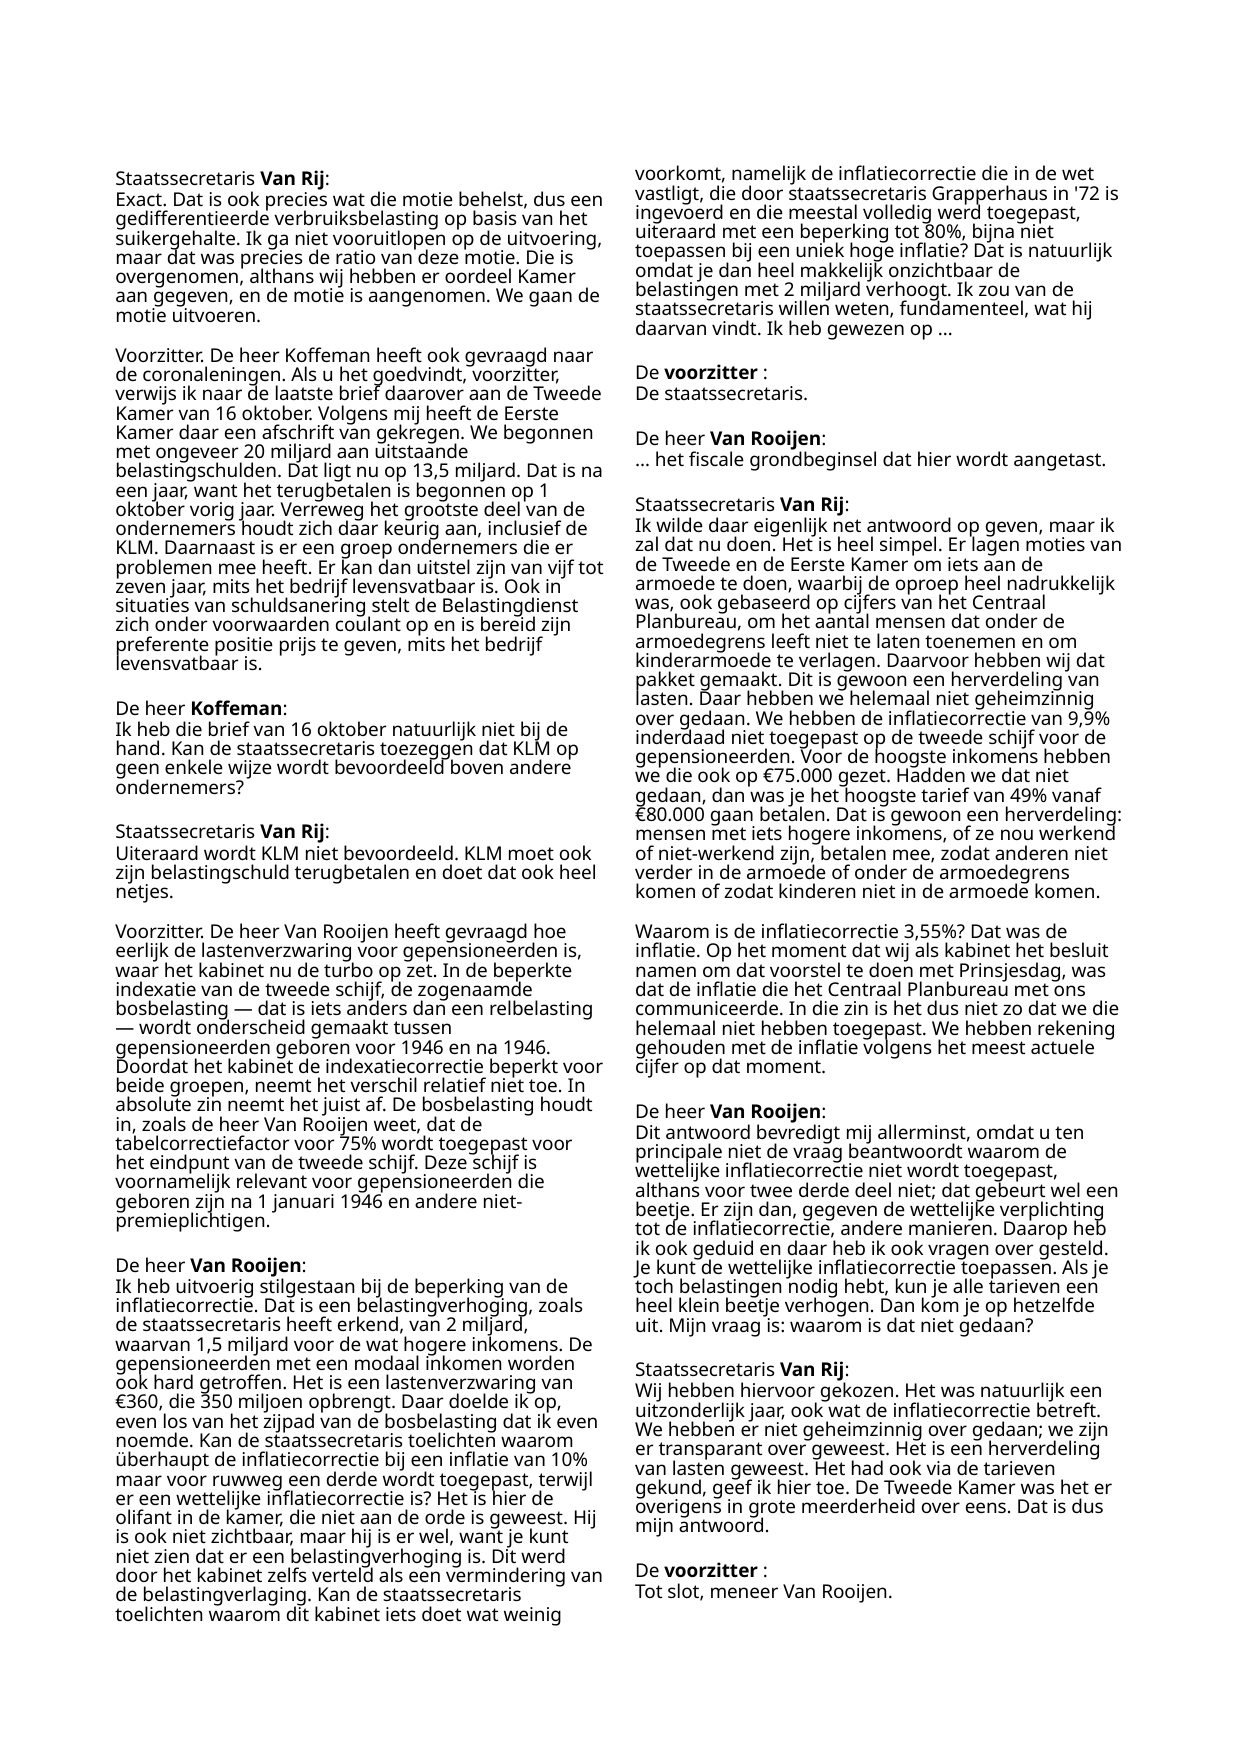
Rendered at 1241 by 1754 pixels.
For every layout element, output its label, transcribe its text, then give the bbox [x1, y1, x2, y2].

text De heer Van Rooijen: [635, 425, 1125, 451]
text Ik heb uitvoerig stilgestaan bij de beperking van de inflatiecorrectie. Dat is een belastingverhoging, zoals de staatssecretaris heeft erkend, van 2 miljard, waarvan 1,5 miljard voor de wat hogere inkomens. De gepensioneerden met een modaal inkomen worden ook hard getroffen. Het is een lastenverzwaring van €360, die 350 miljoen opbrengt. Daar doelde ik op, even los van het zijpad van de bosbelasting dat ik even noemde. Kan de staatssecretaris toelichten waarom überhaupt de inflatiecorrectie bij een inflatie van 10% maar voor ruwweg een derde wordt toegepast, terwijl er een wettelijke inflatiecorrectie is? Het is hier de olifant in de kamer, die niet aan de orde is geweest. Hij is ook niet zichtbaar, maar hij is er wel, want je kunt niet zien dat er een belastingverhoging is. Dit werd door het kabinet zelfs verteld als een vermindering van de belastingverlaging. Kan de staatssecretaris toelichten waarom dit kabinet iets doet wat weinig [115, 1278, 605, 1625]
text Staatssecretaris Van Rij: [635, 1357, 1125, 1382]
text De staatssecretaris. [635, 385, 1125, 404]
text Uiteraard wordt KLM niet bevoordeeld. KLM moet ook zijn belastingschuld terugbetalen en doet dat ook heel netjes. [115, 844, 605, 902]
text De voorzitter : [635, 1557, 1125, 1583]
text Staatssecretaris Van Rij: [635, 491, 1125, 517]
text Staatssecretaris Van Rij: [115, 819, 605, 844]
text Ik heb die brief van 16 oktober natuurlijk niet bij de hand. Kan de staatssecretaris toezeggen dat KLM op geen enkele wijze wordt bevoordeeld boven andere ondernemers? [115, 721, 605, 798]
text De heer Van Rooijen: [635, 1098, 1125, 1124]
text De heer Koffeman: [115, 695, 605, 721]
text Dit antwoord bevredigt mij allerminst, omdat u ten principale niet de vraag beantwoordt waarom de wettelijke inflatiecorrectie niet wordt toegepast, althans voor twee derde deel niet; dat gebeurt wel een beetje. Er zijn dan, gegeven de wettelijke verplichting tot de inflatiecorrectie, andere manieren. Daarop heb ik ook geduid en daar heb ik ook vragen over gesteld. Je kunt de wettelijke inflatiecorrectie toepassen. Als je toch belastingen nodig hebt, kun je alle tarieven een heel klein beetje verhogen. Dan kom je op hetzelfde uit. Mijn vraag is: waarom is dat niet gedaan? [635, 1124, 1125, 1336]
text Tot slot, meneer Van Rooijen. [635, 1583, 1125, 1602]
text voorkomt, namelijk de inflatiecorrectie die in de wet vastligt, die door staatssecretaris Grapperhaus in '72 is ingevoerd en die meestal volledig werd toegepast, uiteraard met een beperking tot 80%, bijna niet toepassen bij een uniek hoge inflatie? Dat is natuurlijk omdat je dan heel makkelijk onzichtbaar de belastingen met 2 miljard verhoogt. Ik zou van de staatssecretaris willen weten, fundamenteel, wat hij daarvan vindt. Ik heb gewezen op … [635, 165, 1125, 339]
text De voorzitter : [635, 359, 1125, 385]
text De heer Van Rooijen: [115, 1252, 605, 1278]
text Waarom is de inflatiecorrectie 3,55%? Dat was de inflatie. Op het moment dat wij als kabinet het besluit namen om dat voorstel te doen met Prinsjesdag, was dat de inflatie die het Centraal Planbureau met ons communiceerde. In die zin is het dus niet zo dat we die helemaal niet hebben toegepast. We hebben rekening gehouden met de inflatie volgens het meest actuele cijfer op dat moment. [635, 923, 1125, 1077]
text Exact. Dat is ook precies wat die motie behelst, dus een gedifferentieerde verbruiksbelasting op basis van het suikergehalte. Ik ga niet vooruitlopen op de uitvoering, maar dat was precies de ratio van deze motie. Die is overgenomen, althans wij hebben er oordeel Kamer aan gegeven, en de motie is aangenomen. We gaan de motie uitvoeren. [115, 191, 605, 326]
text … het fiscale grondbeginsel dat hier wordt aangetast. [635, 451, 1125, 470]
text Wij hebben hiervoor gekozen. Het was natuurlijk een uitzonderlijk jaar, ook wat de inflatiecorrectie betreft. We hebben er niet geheimzinnig over gedaan; we zijn er transparant over geweest. Het is een herverdeling van lasten geweest. Het had ook via de tarieven gekund, geef ik hier toe. De Tweede Kamer was het er overigens in grote meerderheid over eens. Dat is dus mijn antwoord. [635, 1382, 1125, 1537]
text Staatssecretaris Van Rij: [115, 165, 605, 191]
text Ik wilde daar eigenlijk net antwoord op geven, maar ik zal dat nu doen. Het is heel simpel. Er lagen moties van de Tweede en de Eerste Kamer om iets aan de armoede te doen, waarbij de oproep heel nadrukkelijk was, ook gebaseerd op cijfers van het Centraal Planbureau, om het aantal mensen dat onder de armoedegrens leeft niet te laten toenemen en om kinderarmoede te verlagen. Daarvoor hebben wij dat pakket gemaakt. Dit is gewoon een herverdeling van lasten. Daar hebben we helemaal niet geheimzinnig over gedaan. We hebben de inflatiecorrectie van 9,9% inderdaad niet toegepast op de tweede schijf voor de gepensioneerden. Voor de hoogste inkomens hebben we die ook op €75.000 gezet. Hadden we dat niet gedaan, dan was je het hoogste tarief van 49% vanaf €80.000 gaan betalen. Dat is gewoon een herverdeling: mensen met iets hogere inkomens, of ze nou werkend of niet-werkend zijn, betalen mee, zodat anderen niet verder in de armoede of onder de armoedegrens komen of zodat kinderen niet in de armoede komen. [635, 517, 1125, 902]
text Voorzitter. De heer Koffeman heeft ook gevraagd naar de coronaleningen. Als u het goedvindt, voorzitter, verwijs ik naar de laatste brief daarover aan de Tweede Kamer van 16 oktober. Volgens mij heeft de Eerste Kamer daar een afschrift van gekregen. We begonnen met ongeveer 20 miljard aan uitstaande belastingschulden. Dat ligt nu op 13,5 miljard. Dat is na een jaar, want het terugbetalen is begonnen op 1 oktober vorig jaar. Verreweg het grootste deel van de ondernemers houdt zich daar keurig aan, inclusief de KLM. Daarnaast is er een groep ondernemers die er problemen mee heeft. Er kan dan uitstel zijn van vijf tot zeven jaar, mits het bedrijf levensvatbaar is. Ook in situaties van schuldsanering stelt de Belastingdienst zich onder voorwaarden coulant op en is bereid zijn preferente positie prijs te geven, mits het bedrijf levensvatbaar is. [115, 347, 605, 674]
text Voorzitter. De heer Van Rooijen heeft gevraagd hoe eerlijk de lastenverzwaring voor gepensioneerden is, waar het kabinet nu de turbo op zet. In de beperkte indexatie van de tweede schijf, de zogenaamde bosbelasting — dat is iets anders dan een relbelasting — wordt onderscheid gemaakt tussen gepensioneerden geboren voor 1946 en na 1946. Doordat het kabinet de indexatiecorrectie beperkt voor beide groepen, neemt het verschil relatief niet toe. In absolute zin neemt het juist af. De bosbelasting houdt in, zoals de heer Van Rooijen weet, dat de tabelcorrectiefactor voor 75% wordt toegepast voor het eindpunt van de tweede schijf. Deze schijf is voornamelijk relevant voor gepensioneerden die geboren zijn na 1 januari 1946 en andere niet-premieplichtigen. [115, 923, 605, 1231]
